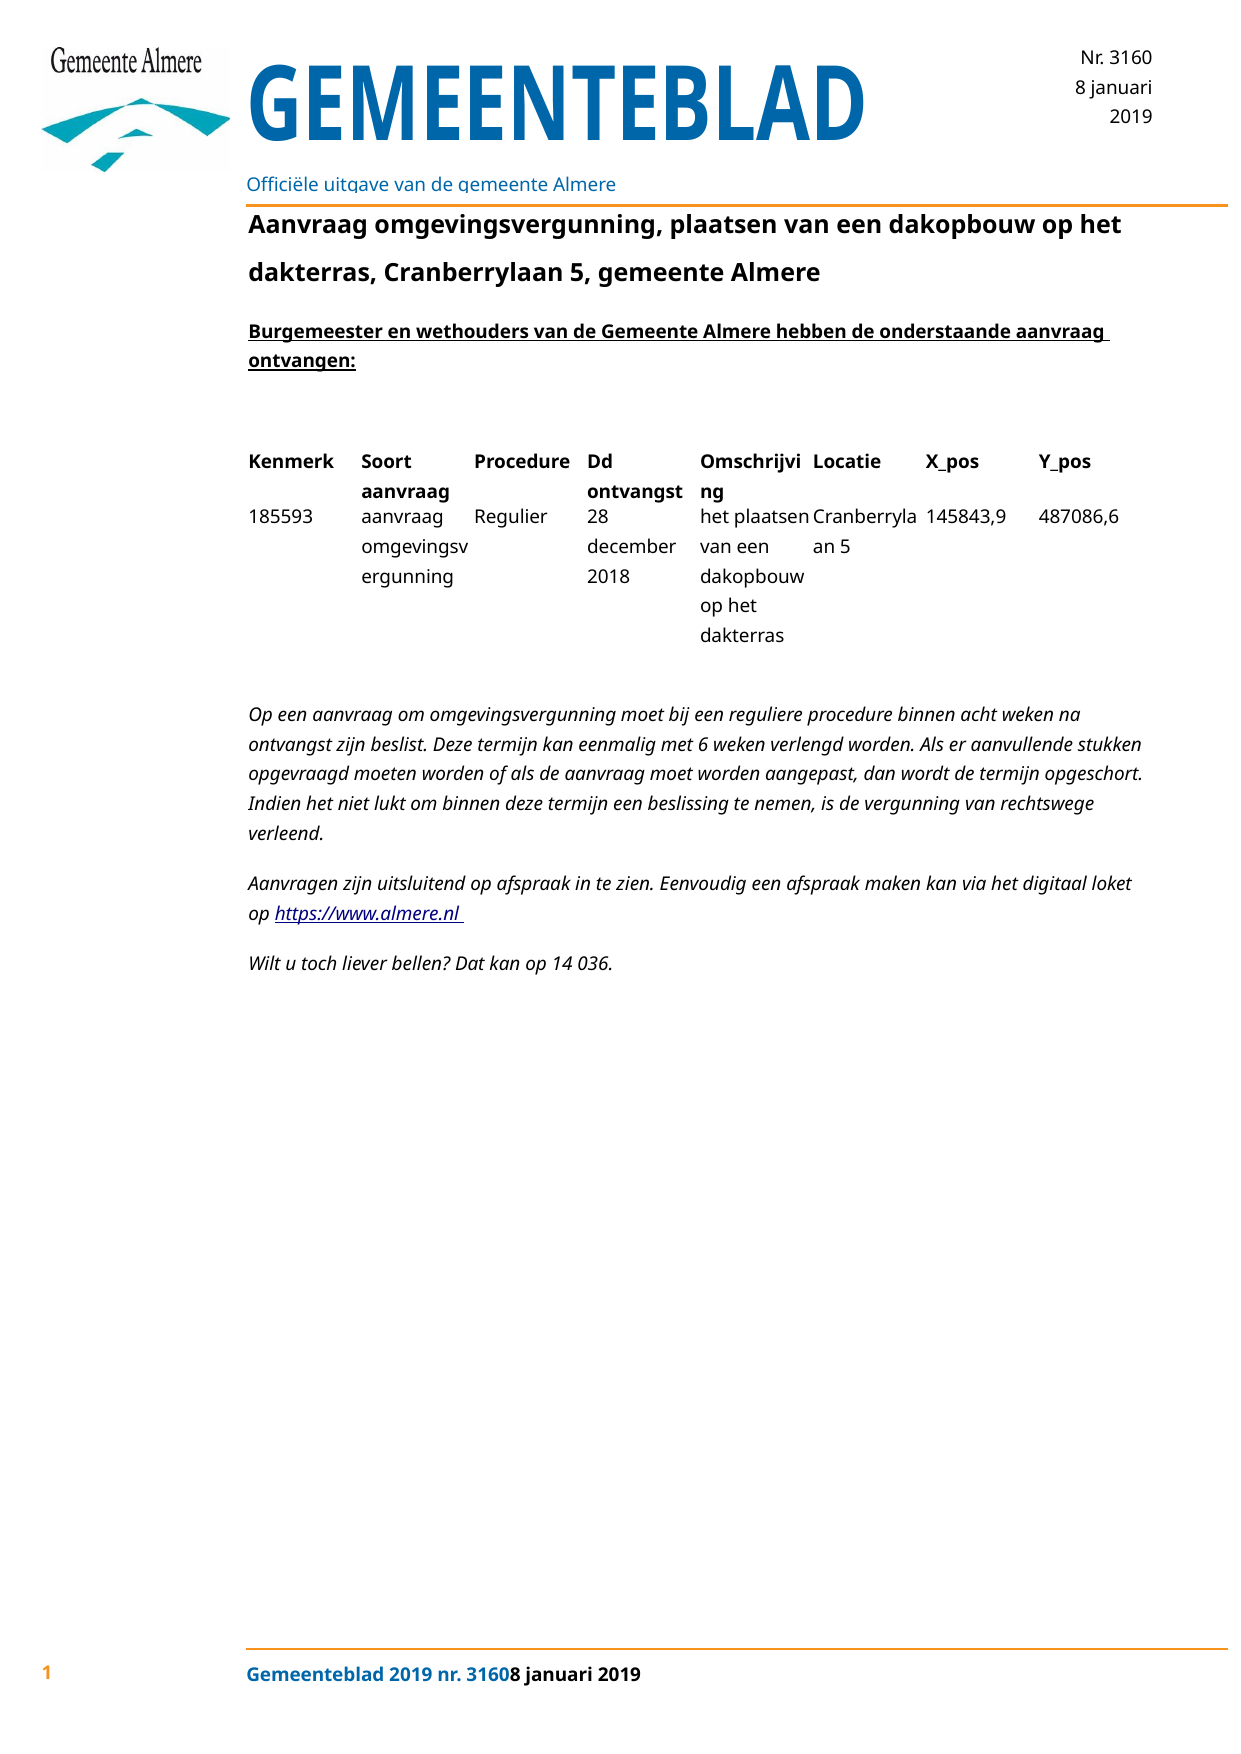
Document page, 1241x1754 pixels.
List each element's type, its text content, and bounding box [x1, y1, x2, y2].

table_header X_pos [926, 449, 1038, 504]
table_cell 185593 [248, 504, 361, 648]
table_header Soort aanvraag [361, 449, 474, 504]
table_cell Cranberrylaan 5 [813, 504, 926, 648]
table_cell 487086,6 [1039, 504, 1152, 648]
table_cell het plaatsen van een dakopbouw op het dakterras [700, 504, 813, 648]
table_header Procedure [474, 449, 587, 504]
table_header Locatie [813, 449, 926, 504]
table_header Kenmerk [248, 449, 361, 504]
table_cell aanvraag omgevingsvergunning [361, 504, 474, 648]
table_header Dd ontvangst [587, 449, 700, 504]
text Op een aanvraag om omgevingsvergunning moet bij een reguliere procedure binnen acht weken na ontvangst zijn beslist. Deze termijn kan eenmalig met 6 weken verlengd worden. Als er aanvullende stukken opgevraagd moeten worden of als de aanvraag moet worden aangepast, dan wordt de termijn opgeschort. Indien het niet lukt om binnen deze termijn een beslissing te nemen, is de vergunning van rechtswege verleend. [248, 701, 1152, 846]
text Wilt u toch liever bellen? Dat kan op 14 036. [248, 950, 1152, 976]
picture [41, 47, 231, 172]
text Aanvragen zijn uitsluitend op afspraak in te zien. Eenvoudig een afspraak maken kan via het digitaal loket op https://www.almere.nl [248, 870, 1152, 926]
text Burgemeester en wethouders van de Gemeente Almere hebben de onderstaande aanvraag ontvangen: [248, 318, 1152, 373]
table_header Y_pos [1039, 449, 1152, 504]
table_cell 145843,9 [926, 504, 1038, 648]
text Aanvraag omgevingsvergunning, plaatsen van een dakopbouw op het dakterras, Cranberrylaan 5, gemeente Almere [248, 207, 1152, 288]
table_header Omschrijving [700, 449, 813, 504]
table_cell 28 december 2018 [587, 504, 700, 648]
table_cell Regulier [474, 504, 587, 648]
